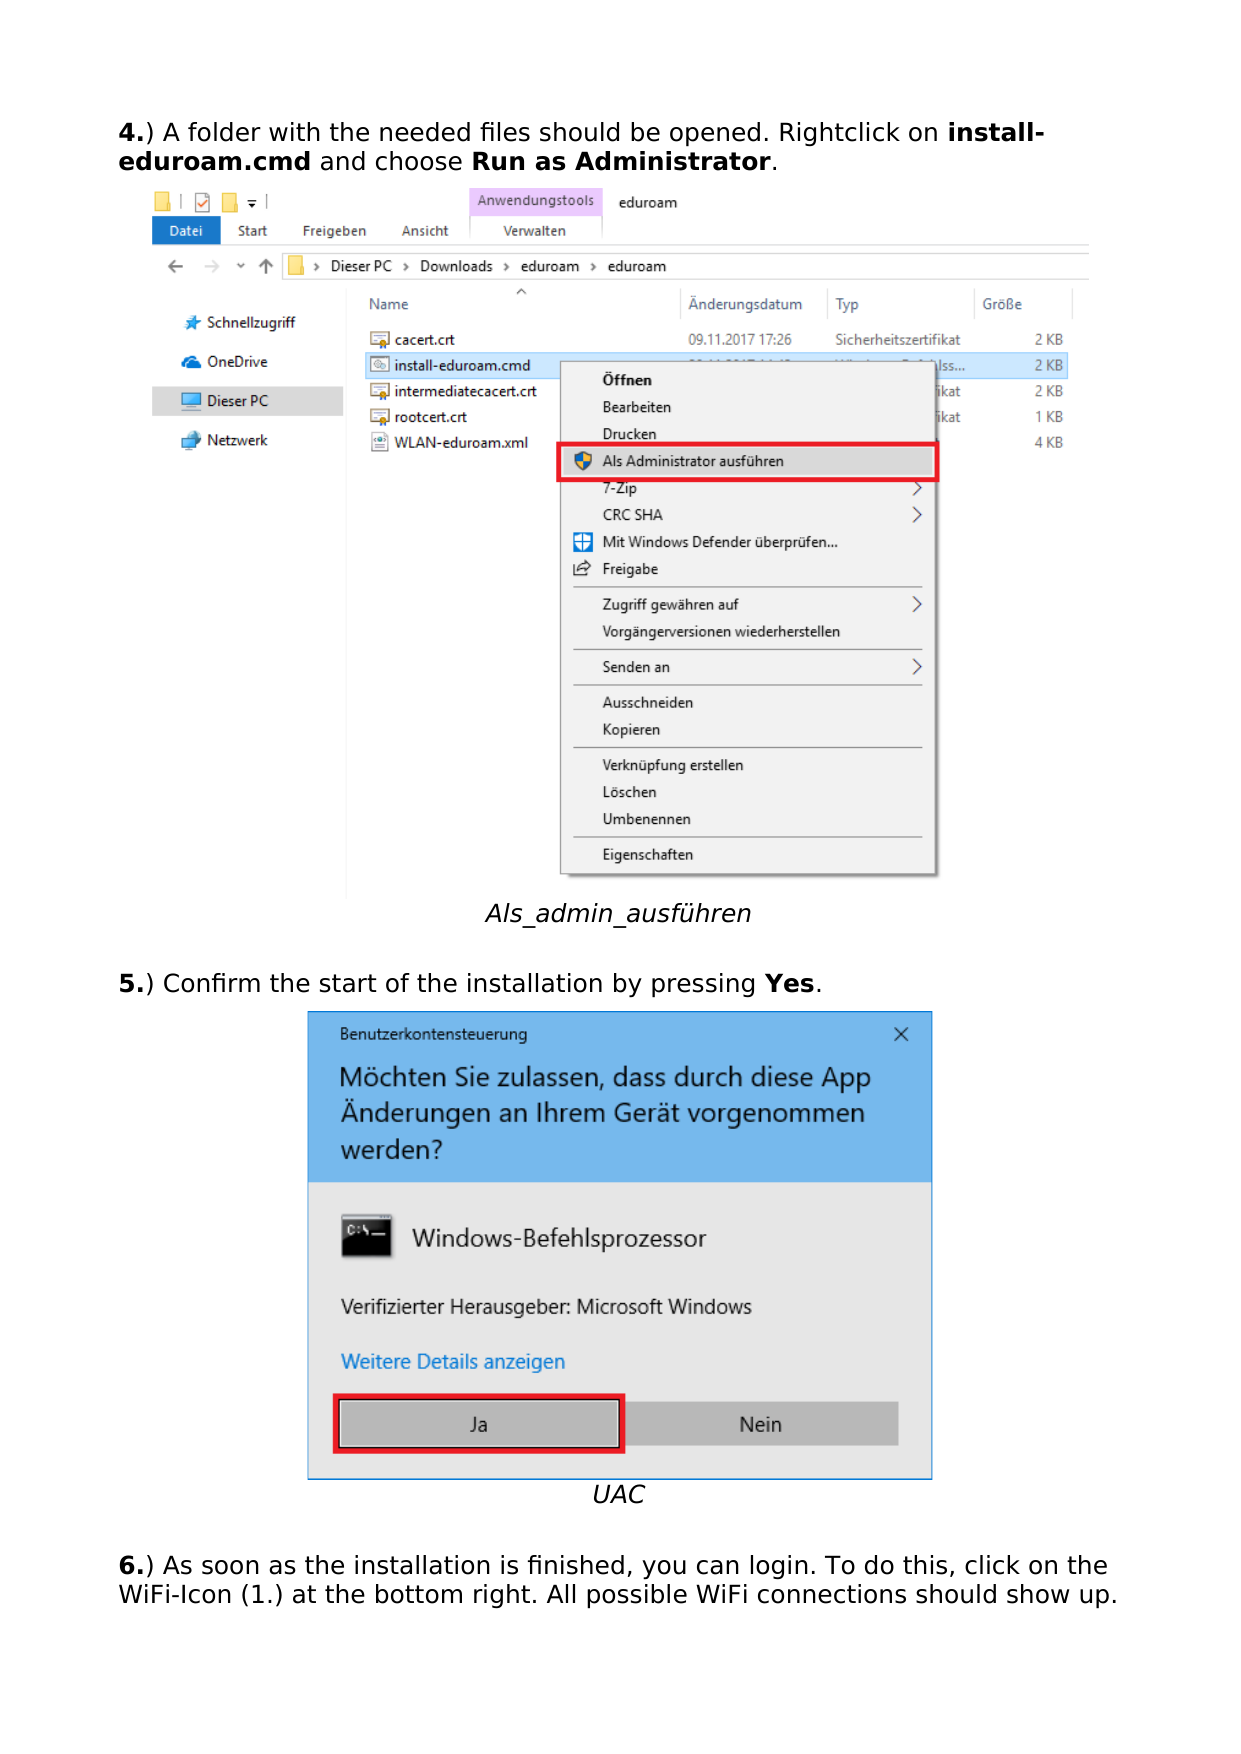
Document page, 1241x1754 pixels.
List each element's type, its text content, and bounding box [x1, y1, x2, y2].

text 6.) As soon as the installation is finished, you can login. To do this, click on the WiFi-Icon (1.) at the bottom right. All possible WiFi connections should show up. [118, 1551, 1122, 1609]
picture [151, 188, 1089, 899]
text 4.) A folder with the needed files should be opened. Rightclick on install-eduroam.cmd and choose Run as Administrator. [118, 118, 1122, 176]
text 5.) Confirm the start of the installation by pressing Yes. [118, 969, 1122, 999]
picture [307, 1011, 933, 1480]
text Als_admin_ausführen [151, 899, 1089, 928]
text UAC [308, 1480, 933, 1509]
